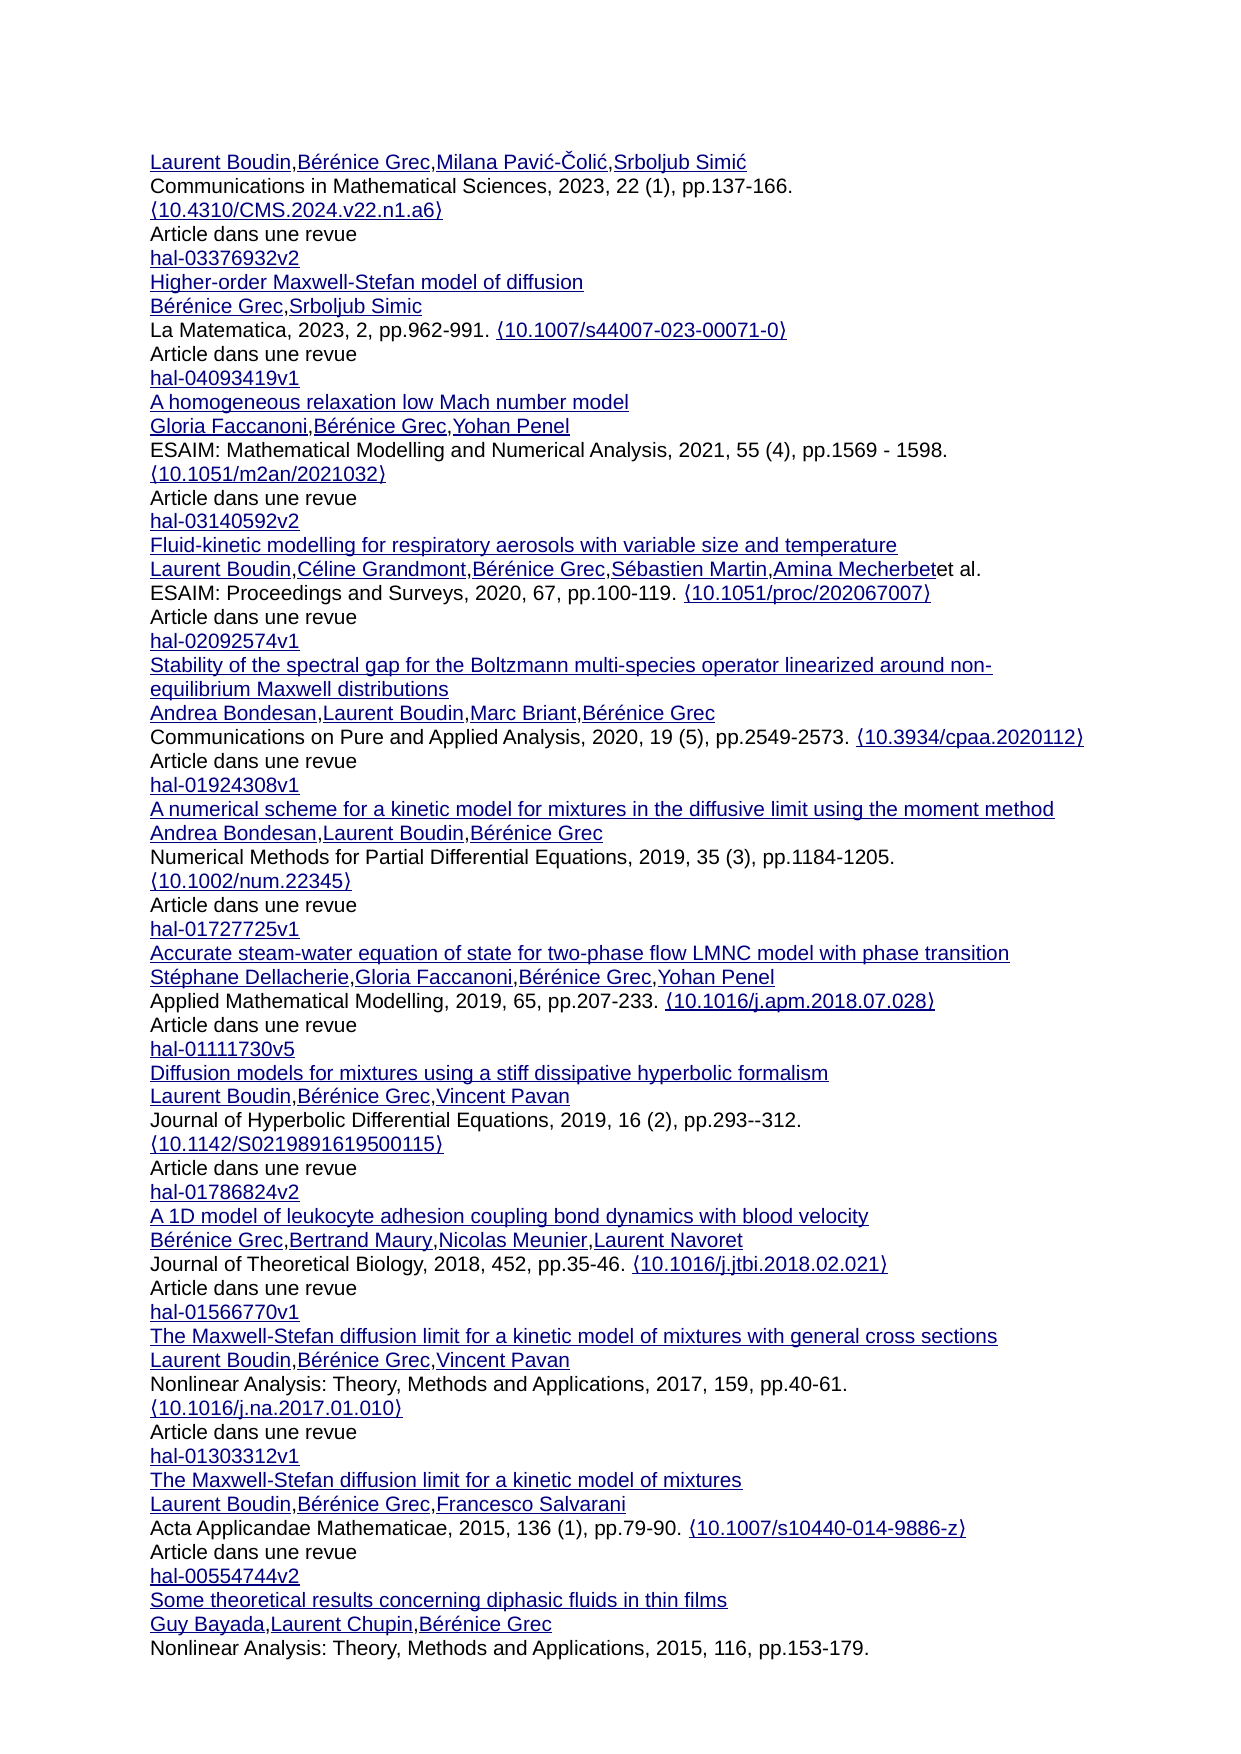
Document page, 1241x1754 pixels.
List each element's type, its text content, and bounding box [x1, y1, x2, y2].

table_cell Diffusion models for mixtures using a stiff dissipative hyperbolic formalism Laurent Boudin,Bérénice Grec,Vincent Pavan Journal of Hyperbolic Differential Equations, 2019, 16 (2), pp.293--312. ⟨10.1142/S0219891619500115⟩ Article dans une revue hal-01786824v2 [150, 1060, 1090, 1204]
table_cell A 1D model of leukocyte adhesion coupling bond dynamics with blood velocity Bérénice Grec,Bertrand Maury,Nicolas Meunier,Laurent Navoret Journal of Theoretical Biology, 2018, 452, pp.35-46. ⟨10.1016/j.jtbi.2018.02.021⟩ Article dans une revue hal-01566770v1 [150, 1204, 1090, 1324]
table_cell Higher-order Maxwell-Stefan model of diffusion Bérénice Grec,Srboljub Simic La Matematica, 2023, 2, pp.962-991. ⟨10.1007/s44007-023-00071-0⟩ Article dans une revue hal-04093419v1 [150, 270, 1090, 389]
table_cell Laurent Boudin,Bérénice Grec,Milana Pavić-Čolić,Srboljub Simić Communications in Mathematical Sciences, 2023, 22 (1), pp.137-166. ⟨10.4310/CMS.2024.v22.n1.a6⟩ Article dans une revue hal-03376932v2 [150, 150, 1090, 270]
table_cell The Maxwell-Stefan diffusion limit for a kinetic model of mixtures with general cross sections Laurent Boudin,Bérénice Grec,Vincent Pavan Nonlinear Analysis: Theory, Methods and Applications, 2017, 159, pp.40-61. ⟨10.1016/j.na.2017.01.010⟩ Article dans une revue hal-01303312v1 [150, 1324, 1090, 1468]
table_cell Stability of the spectral gap for the Boltzmann multi-species operator linearized around non-equilibrium Maxwell distributions Andrea Bondesan,Laurent Boudin,Marc Briant,Bérénice Grec Communications on Pure and Applied Analysis, 2020, 19 (5), pp.2549-2573. ⟨10.3934/cpaa.2020112⟩ Article dans une revue hal-01924308v1 [150, 653, 1090, 797]
table_cell A numerical scheme for a kinetic model for mixtures in the diffusive limit using the moment method Andrea Bondesan,Laurent Boudin,Bérénice Grec Numerical Methods for Partial Differential Equations, 2019, 35 (3), pp.1184-1205. ⟨10.1002/num.22345⟩ Article dans une revue hal-01727725v1 [150, 797, 1090, 941]
table_cell Some theoretical results concerning diphasic fluids in thin films Guy Bayada,Laurent Chupin,Bérénice Grec Nonlinear Analysis: Theory, Methods and Applications, 2015, 116, pp.153-179. [150, 1588, 1090, 1659]
table_cell A homogeneous relaxation low Mach number model Gloria Faccanoni,Bérénice Grec,Yohan Penel ESAIM: Mathematical Modelling and Numerical Analysis, 2021, 55 (4), pp.1569 - 1598. ⟨10.1051/m2an/2021032⟩ Article dans une revue hal-03140592v2 [150, 390, 1090, 533]
table_cell Fluid-kinetic modelling for respiratory aerosols with variable size and temperature Laurent Boudin,Céline Grandmont,Bérénice Grec,Sébastien Martin,Amina Mecherbetet al. ESAIM: Proceedings and Surveys, 2020, 67, pp.100-119. ⟨10.1051/proc/202067007⟩ Article dans une revue hal-02092574v1 [150, 533, 1090, 653]
table_cell The Maxwell-Stefan diffusion limit for a kinetic model of mixtures Laurent Boudin,Bérénice Grec,Francesco Salvarani Acta Applicandae Mathematicae, 2015, 136 (1), pp.79-90. ⟨10.1007/s10440-014-9886-z⟩ Article dans une revue hal-00554744v2 [150, 1468, 1090, 1587]
table_cell Accurate steam-water equation of state for two-phase flow LMNC model with phase transition Stéphane Dellacherie,Gloria Faccanoni,Bérénice Grec,Yohan Penel Applied Mathematical Modelling, 2019, 65, pp.207-233. ⟨10.1016/j.apm.2018.07.028⟩ Article dans une revue hal-01111730v5 [150, 941, 1090, 1060]
